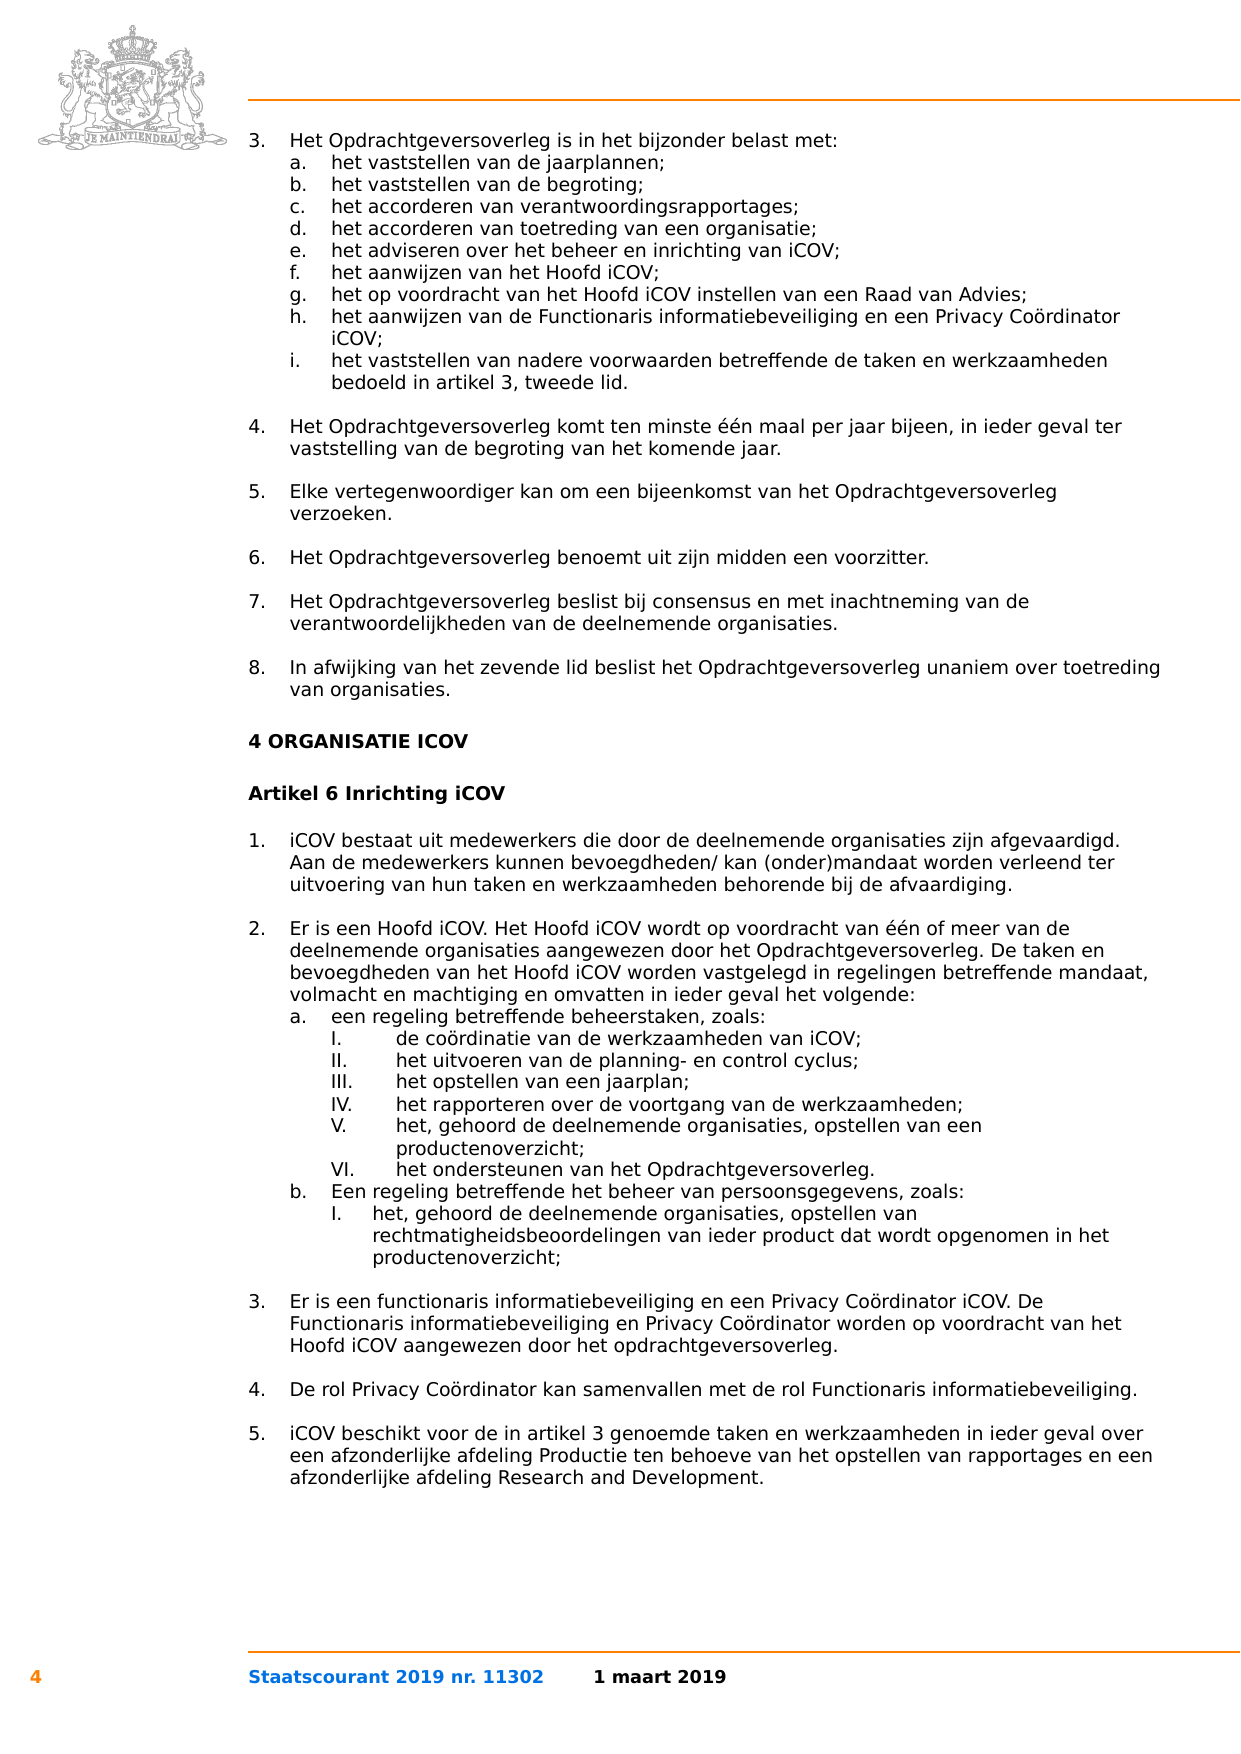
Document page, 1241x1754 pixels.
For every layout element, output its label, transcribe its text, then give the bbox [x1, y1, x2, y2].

text 7. Het Opdrachtgeversoverleg beslist bij consensus en met inachtneming van de verantwoordelijkheden van de deelnemende organisaties. [248, 591, 1163, 635]
text 2. Er is een Hoofd iCOV. Het Hoofd iCOV wordt op voordracht van één of meer van de deelnemende organisaties aangewezen door het Opdrachtgeversoverleg. De taken en bevoegdheden van het Hoofd iCOV worden vastgelegd in regelingen betreffende mandaat, volmacht en machtiging en omvatten in ieder geval het volgende: [248, 918, 1163, 1006]
text e. het adviseren over het beheer en inrichting van iCOV; [289, 240, 1163, 262]
text a. een regeling betreffende beheerstaken, zoals: [289, 1006, 1163, 1027]
text VI. het ondersteunen van het Opdrachtgeversoverleg. [331, 1159, 1163, 1181]
text h. het aanwijzen van de Functionaris informatiebeveiliging en een Privacy Coördinator iCOV; [289, 306, 1163, 350]
text III. het opstellen van een jaarplan; [331, 1071, 1163, 1093]
text b. Een regeling betreffende het beheer van persoonsgegevens, zoals: [289, 1181, 1163, 1203]
text 3. Het Opdrachtgeversoverleg is in het bijzonder belast met: [248, 130, 1163, 152]
text d. het accorderen van toetreding van een organisatie; [289, 218, 1163, 240]
text V. het, gehoord de deelnemende organisaties, opstellen van een productenoverzicht; [331, 1115, 1163, 1159]
text I. de coördinatie van de werkzaamheden van iCOV; [331, 1027, 1163, 1049]
text 4. De rol Privacy Coördinator kan samenvallen met de rol Functionaris informatiebeveiliging. [248, 1379, 1163, 1401]
text f. het aanwijzen van het Hoofd iCOV; [289, 262, 1163, 284]
text 1. iCOV bestaat uit medewerkers die door de deelnemende organisaties zijn afgevaardigd. Aan de medewerkers kunnen bevoegdheden/ kan (onder)mandaat worden verleend ter uitvoering van hun taken en werkzaamheden behorende bij de afvaardiging. [248, 830, 1163, 896]
text I. het, gehoord de deelnemende organisaties, opstellen van rechtmatigheidsbeoordelingen van ieder product dat wordt opgenomen in het productenoverzicht; [331, 1203, 1163, 1269]
text c. het accorderen van verantwoordingsrapportages; [289, 196, 1163, 218]
text 5. iCOV beschikt voor de in artikel 3 genoemde taken en werkzaamheden in ieder geval over een afzonderlijke afdeling Productie ten behoeve van het opstellen van rapportages en een afzonderlijke afdeling Research and Development. [248, 1423, 1163, 1489]
text g. het op voordracht van het Hoofd iCOV instellen van een Raad van Advies; [289, 284, 1163, 306]
text IV. het rapporteren over de voortgang van de werkzaamheden; [331, 1093, 1163, 1115]
text a. het vaststellen van de jaarplannen; [289, 152, 1163, 174]
text 6. Het Opdrachtgeversoverleg benoemt uit zijn midden een voorzitter. [248, 547, 1163, 569]
text 8. In afwijking van het zevende lid beslist het Opdrachtgeversoverleg unaniem over toetreding van organisaties. [248, 657, 1163, 701]
text b. het vaststellen van de begroting; [289, 174, 1163, 196]
text i. het vaststellen van nadere voorwaarden betreffende de taken en werkzaamheden bedoeld in artikel 3, tweede lid. [289, 350, 1163, 394]
text 4. Het Opdrachtgeversoverleg komt ten minste één maal per jaar bijeen, in ieder geval ter vaststelling van de begroting van het komende jaar. [248, 416, 1163, 459]
text 5. Elke vertegenwoordiger kan om een bijeenkomst van het Opdrachtgeversoverleg verzoeken. [248, 481, 1163, 525]
subtitle Artikel 6 Inrichting iCOV [248, 783, 1163, 805]
text 3. Er is een functionaris informatiebeveiliging en een Privacy Coördinator iCOV. De Functionaris informatiebeveiliging en Privacy Coördinator worden op voordracht van het Hoofd iCOV aangewezen door het opdrachtgeversoverleg. [248, 1291, 1163, 1357]
picture [38, 25, 227, 150]
subtitle 4 ORGANISATIE ICOV [248, 731, 1163, 753]
text II. het uitvoeren van de planning- en control cyclus; [331, 1049, 1163, 1071]
